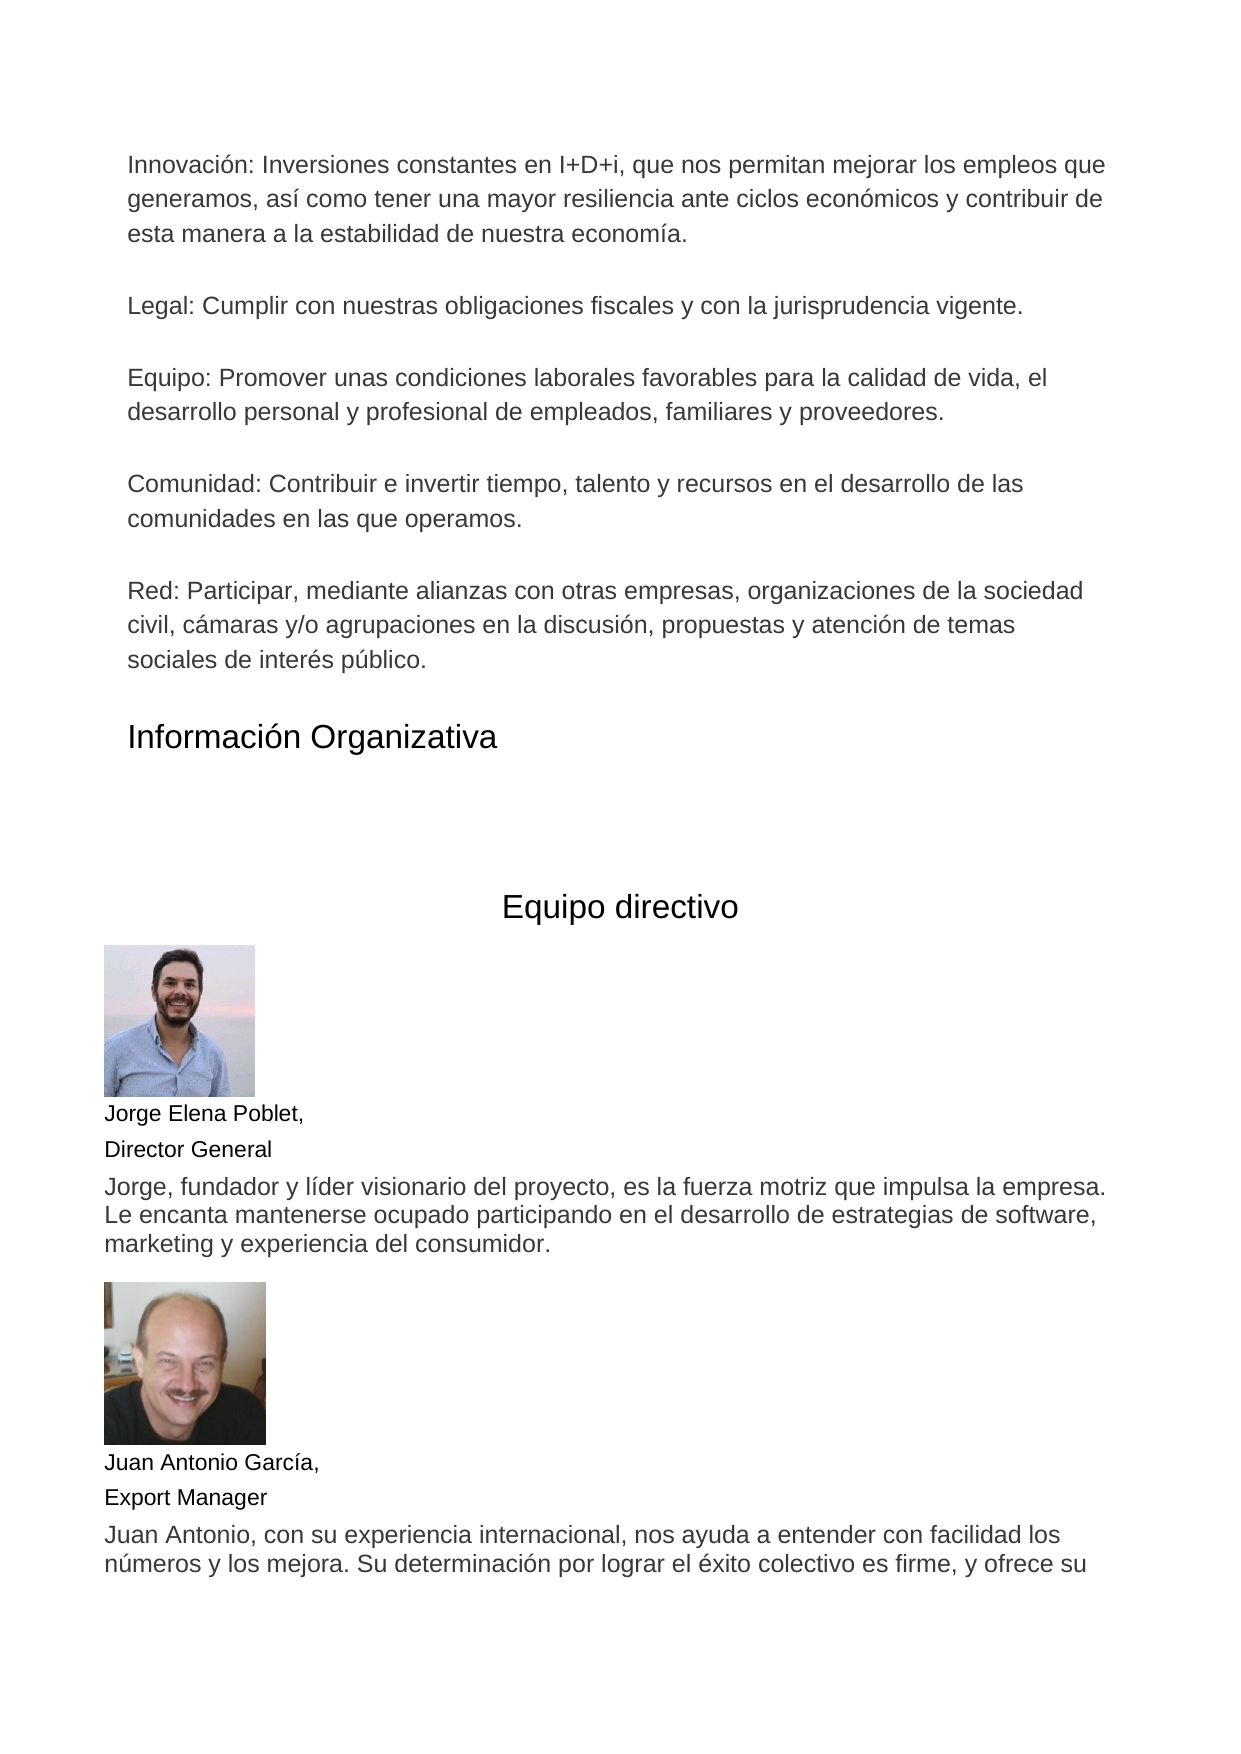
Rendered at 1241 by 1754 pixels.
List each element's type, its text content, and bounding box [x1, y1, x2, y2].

text Juan Antonio, con su experiencia internacional, nos ayuda a entender con facilidad los números y los mejora. Su determinación por lograr el éxito colectivo es firme, y ofrece su [104, 1520, 1136, 1577]
subtitle Equipo directivo [150, 887, 1090, 926]
subtitle Legal: Cumplir con nuestras obligaciones fiscales y con la jurisprudencia vigente. [127, 291, 1113, 320]
subtitle Equipo: Promover unas condiciones laborales favorables para la calidad de vida, el desarrollo personal y profesional de empleados, familiares y proveedores. [127, 363, 1113, 426]
text Jorge, fundador y líder visionario del proyecto, es la fuerza motriz que impulsa la empresa. Le encanta mantenerse ocupado participando en el desarrollo de estrategias de software, marketing y experiencia del consumidor. [104, 1172, 1136, 1258]
text Jorge Elena Poblet, [104, 1100, 1136, 1127]
text Juan Antonio García, [104, 1448, 1136, 1475]
text Director General [104, 1136, 1136, 1162]
subtitle Innovación: Inversiones constantes en I+D+i, que nos permitan mejorar los empleos que generamos, así como tener una mayor resiliencia ante ciclos económicos y contribuir de esta manera a la estabilidad de nuestra economía. [127, 150, 1113, 248]
subtitle Red: Participar, mediante alianzas con otras empresas, organizaciones de la sociedad civil, cámaras y/o agrupaciones en la discusión, propuestas y atención de temas sociales de interés público. [127, 576, 1113, 673]
subtitle Comunidad: Contribuir e invertir tiempo, talento y recursos en el desarrollo de las comunidades en las que operamos. [127, 469, 1113, 533]
picture [104, 945, 255, 1097]
picture [104, 1282, 266, 1445]
subtitle Información Organizativa [127, 717, 1113, 755]
text Export Manager [104, 1484, 1136, 1511]
